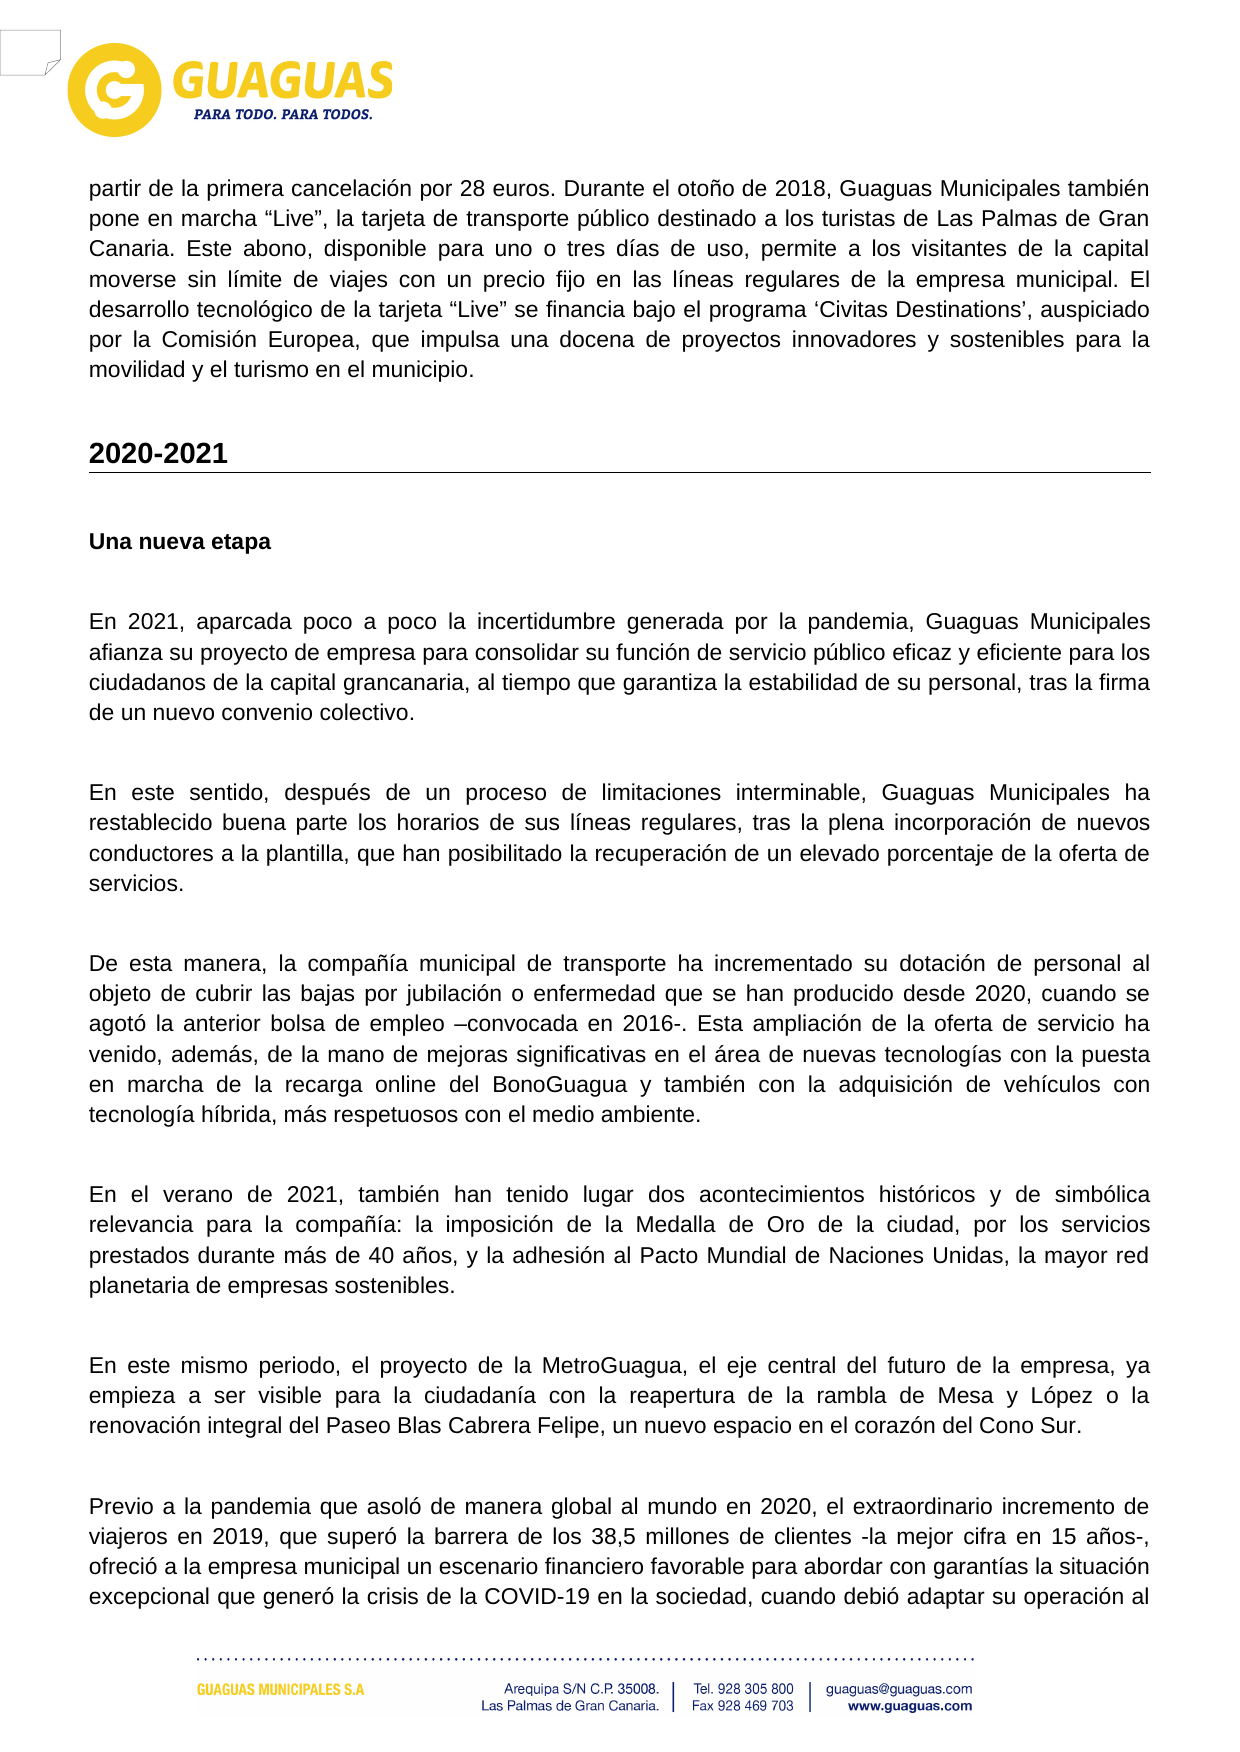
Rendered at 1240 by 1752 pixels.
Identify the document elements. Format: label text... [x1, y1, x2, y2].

text En este mismo periodo, el proyecto de la MetroGuagua, el eje central del futuro de la empresa, ya empieza a ser visible para la ciudadanía con la reapertura de la rambla de Mesa y López o la renovación integral del Paseo Blas Cabrera Felipe, un nuevo espacio en el corazón del Cono Sur. [89, 1352, 1151, 1439]
text En 2021, aparcada poco a poco la incertidumbre generada por la pandemia, Guaguas Municipales afianza su proyecto de empresa para consolidar su función de servicio público eficaz y eficiente para los ciudadanos de la capital grancanaria, al tiempo que garantiza la estabilidad de su personal, tras la firma de un nuevo convenio colectivo. [89, 608, 1151, 725]
text Una nueva etapa [89, 528, 1151, 554]
text partir de la primera cancelación por 28 euros. Durante el otoño de 2018, Guaguas Municipales también pone en marcha “Live”, la tarjeta de transporte público destinado a los turistas de Las Palmas de Gran Canaria. Este abono, disponible para uno o tres días de uso, permite a los visitantes de la capital moverse sin límite de viajes con un precio fijo en las líneas regulares de la empresa municipal. El desarrollo tecnológico de la tarjeta “Live” se financia bajo el programa ‘Civitas Destinations’, auspiciado por la Comisión Europea, que impulsa una docena de proyectos innovadores y sostenibles para la movilidad y el turismo en el municipio. [89, 175, 1151, 382]
text De esta manera, la compañía municipal de transporte ha incrementado su dotación de personal al objeto de cubrir las bajas por jubilación o enfermedad que se han producido desde 2020, cuando se agotó la anterior bolsa de empleo –convocada en 2016-. Esta ampliación de la oferta de servicio ha venido, además, de la mano de mejoras significativas en el área de nuevas tecnologías con la puesta en marcha de la recarga online del BonoGuagua y también con la adquisición de vehículos con tecnología híbrida, más respetuosos con el medio ambiente. [89, 950, 1151, 1127]
text En el verano de 2021, también han tenido lugar dos acontecimientos históricos y de simbólica relevancia para la compañía: la imposición de la Medalla de Oro de la ciudad, por los servicios prestados durante más de 40 años, y la adhesión al Pacto Mundial de Naciones Unidas, la mayor red planetaria de empresas sostenibles. [89, 1181, 1151, 1298]
text Previo a la pandemia que asoló de manera global al mundo en 2020, el extraordinario incremento de viajeros en 2019, que superó la barrera de los 38,5 millones de clientes -la mejor cifra en 15 años-, ofreció a la empresa municipal un escenario financiero favorable para abordar con garantías la situación excepcional que generó la crisis de la COVID-19 en la sociedad, cuando debió adaptar su operación al [89, 1493, 1151, 1609]
text En este sentido, después de un proceso de limitaciones interminable, Guaguas Municipales ha restablecido buena parte los horarios de sus líneas regulares, tras la plena incorporación de nuevos conductores a la plantilla, que han posibilitado la recuperación de un elevado porcentaje de la oferta de servicios. [89, 779, 1151, 896]
text 2020-2021 [89, 436, 1151, 472]
